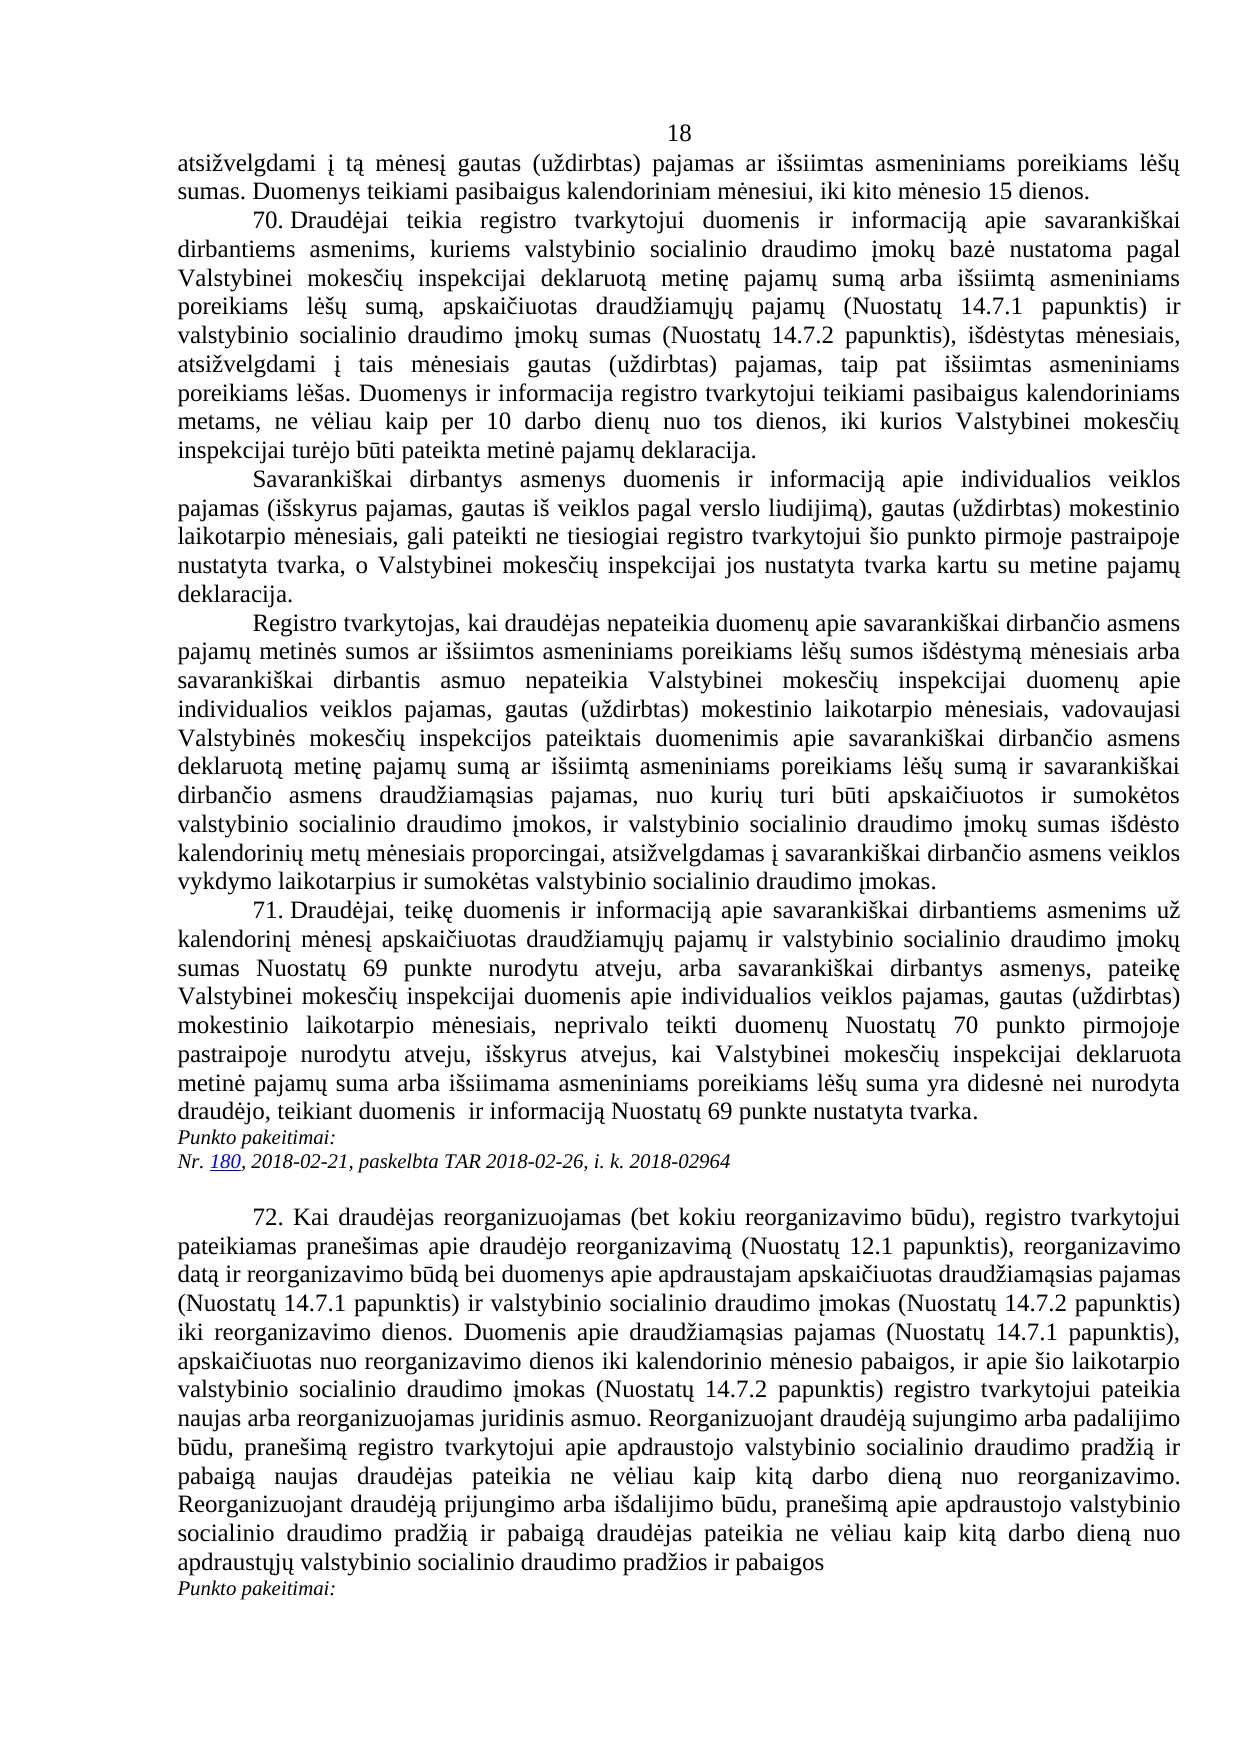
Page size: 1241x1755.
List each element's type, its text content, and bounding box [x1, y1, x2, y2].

text Punkto pakeitimai: [177, 1576, 1181, 1600]
text 71. Draudėjai, teikę duomenis ir informaciją apie savarankiškai dirbantiems asmenims už kalendorinį mėnesį apskaičiuotas draudžiamųjų pajamų ir valstybinio socialinio draudimo įmokų sumas Nuostatų 69 punkte nurodytu atveju, arba savarankiškai dirbantys asmenys, pateikę Valstybinei mokesčių inspekcijai duomenis apie individualios veiklos pajamas, gautas (uždirbtas) mokestinio laikotarpio mėnesiais, neprivalo teikti duomenų Nuostatų 70 punkto pirmojoje pastraipoje nurodytu atveju, išskyrus atvejus, kai Valstybinei mokesčių inspekcijai deklaruota metinė pajamų suma arba išsiimama asmeniniams poreikiams lėšų suma yra didesnė nei nurodyta draudėjo, teikiant duomenis ir informaciją Nuostatų 69 punkte nustatyta tvarka. [177, 895, 1181, 1125]
text Punkto pakeitimai: [177, 1125, 1181, 1149]
text Registro tvarkytojas, kai draudėjas nepateikia duomenų apie savarankiškai dirbančio asmens pajamų metinės sumos ar išsiimtos asmeniniams poreikiams lėšų sumos išdėstymą mėnesiais arba savarankiškai dirbantis asmuo nepateikia Valstybinei mokesčių inspekcijai duomenų apie individualios veiklos pajamas, gautas (uždirbtas) mokestinio laikotarpio mėnesiais, vadovaujasi Valstybinės mokesčių inspekcijos pateiktais duomenimis apie savarankiškai dirbančio asmens deklaruotą metinę pajamų sumą ar išsiimtą asmeniniams poreikiams lėšų sumą ir savarankiškai dirbančio asmens draudžiamąsias pajamas, nuo kurių turi būti apskaičiuotos ir sumokėtos valstybinio socialinio draudimo įmokos, ir valstybinio socialinio draudimo įmokų sumas išdėsto kalendorinių metų mėnesiais proporcingai, atsižvelgdamas į savarankiškai dirbančio asmens veiklos vykdymo laikotarpius ir sumokėtas valstybinio socialinio draudimo įmokas. [177, 608, 1181, 895]
text Savarankiškai dirbantys asmenys duomenis ir informaciją apie individualios veiklos pajamas (išskyrus pajamas, gautas iš veiklos pagal verslo liudijimą), gautas (uždirbtas) mokestinio laikotarpio mėnesiais, gali pateikti ne tiesiogiai registro tvarkytojui šio punkto pirmoje pastraipoje nustatyta tvarka, o Valstybinei mokesčių inspekcijai jos nustatyta tvarka kartu su metine pajamų deklaracija. [177, 464, 1181, 608]
text atsižvelgdami į tą mėnesį gautas (uždirbtas) pajamas ar išsiimtas asmeniniams poreikiams lėšų sumas. Duomenys teikiami pasibaigus kalendoriniam mėnesiui, iki kito mėnesio 15 dienos. [177, 148, 1181, 205]
text 72. Kai draudėjas reorganizuojamas (bet kokiu reorganizavimo būdu), registro tvarkytojui pateikiamas pranešimas apie draudėjo reorganizavimą (Nuostatų 12.1 papunktis), reorganizavimo datą ir reorganizavimo būdą bei duomenys apie apdraustajam apskaičiuotas draudžiamąsias pajamas (Nuostatų 14.7.1 papunktis) ir valstybinio socialinio draudimo įmokas (Nuostatų 14.7.2 papunktis) iki reorganizavimo dienos. Duomenis apie draudžiamąsias pajamas (Nuostatų 14.7.1 papunktis), apskaičiuotas nuo reorganizavimo dienos iki kalendorinio mėnesio pabaigos, ir apie šio laikotarpio valstybinio socialinio draudimo įmokas (Nuostatų 14.7.2 papunktis) registro tvarkytojui pateikia naujas arba reorganizuojamas juridinis asmuo. Reorganizuojant draudėją sujungimo arba padalijimo būdu, pranešimą registro tvarkytojui apie apdraustojo valstybinio socialinio draudimo pradžią ir pabaigą naujas draudėjas pateikia ne vėliau kaip kitą darbo dieną nuo reorganizavimo. Reorganizuojant draudėją prijungimo arba išdalijimo būdu, pranešimą apie apdraustojo valstybinio socialinio draudimo pradžią ir pabaigą draudėjas pateikia ne vėliau kaip kitą darbo dieną nuo apdraustųjų valstybinio socialinio draudimo pradžios ir pabaigos [177, 1202, 1181, 1576]
text 70. Draudėjai teikia registro tvarkytojui duomenis ir informaciją apie savarankiškai dirbantiems asmenims, kuriems valstybinio socialinio draudimo įmokų bazė nustatoma pagal Valstybinei mokesčių inspekcijai deklaruotą metinę pajamų sumą arba išsiimtą asmeniniams poreikiams lėšų sumą, apskaičiuotas draudžiamųjų pajamų (Nuostatų 14.7.1 papunktis) ir valstybinio socialinio draudimo įmokų sumas (Nuostatų 14.7.2 papunktis), išdėstytas mėnesiais, atsižvelgdami į tais mėnesiais gautas (uždirbtas) pajamas, taip pat išsiimtas asmeniniams poreikiams lėšas. Duomenys ir informacija registro tvarkytojui teikiami pasibaigus kalendoriniams metams, ne vėliau kaip per 10 darbo dienų nuo tos dienos, iki kurios Valstybinei mokesčių inspekcijai turėjo būti pateikta metinė pajamų deklaracija. [177, 205, 1181, 464]
text Nr. 180, 2018-02-21, paskelbta TAR 2018-02-26, i. k. 2018-02964 [177, 1149, 1181, 1173]
